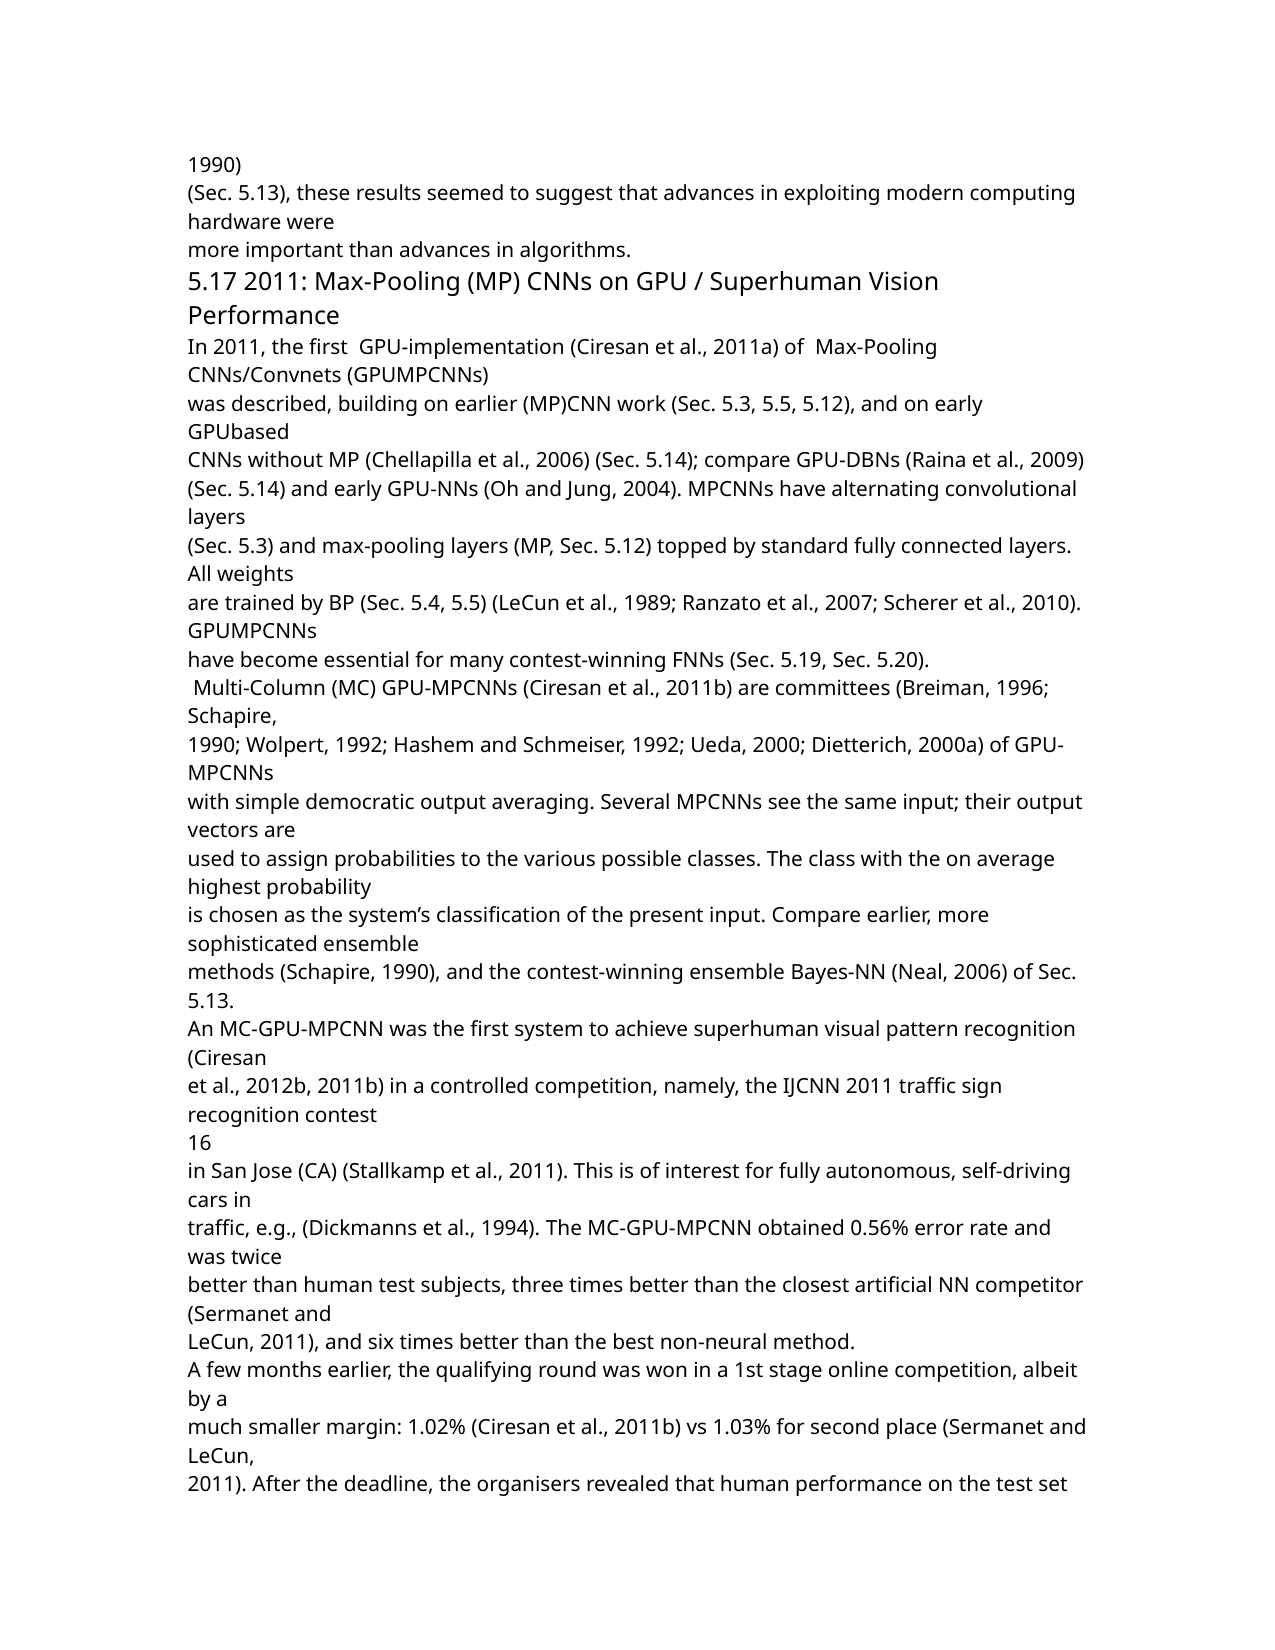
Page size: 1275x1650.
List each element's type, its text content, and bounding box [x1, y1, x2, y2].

text A few months earlier, the qualifying round was won in a 1st stage online competition, albeit by a [187, 1356, 1087, 1412]
text (Sec. 5.13), these results seemed to suggest that advances in exploiting modern computing hardware were [187, 178, 1087, 235]
text 16 [187, 1128, 1087, 1157]
text (Sec. 5.14) and early GPU-NNs (Oh and Jung, 2004). MPCNNs have alternating convolutional layers [187, 474, 1087, 531]
text much smaller margin: 1.02% (Ciresan et al., 2011b) vs 1.03% for second place (Sermanet and LeCun, [187, 1412, 1087, 1469]
text 1990; Wolpert, 1992; Hashem and Schmeiser, 1992; Ueda, 2000; Dietterich, 2000a) of GPU-MPCNNs [187, 730, 1087, 787]
text better than human test subjects, three times better than the closest artificial NN competitor (Sermanet and [187, 1270, 1087, 1327]
text 2011). After the deadline, the organisers revealed that human performance on the test set [187, 1469, 1087, 1498]
text 5.17 2011: Max-Pooling (MP) CNNs on GPU / Superhuman Vision Performance [187, 264, 1087, 332]
text CNNs without MP (Chellapilla et al., 2006) (Sec. 5.14); compare GPU-DBNs (Raina et al., 2009) [187, 446, 1087, 474]
text Multi-Column (MC) GPU-MPCNNs (Ciresan et al., 2011b) are committees (Breiman, 1996; Schapire, [187, 673, 1087, 730]
text (Sec. 5.3) and max-pooling layers (MP, Sec. 5.12) topped by standard fully connected layers. All weights [187, 531, 1087, 588]
text et al., 2012b, 2011b) in a controlled competition, namely, the IJCNN 2011 traffic sign recognition contest [187, 1071, 1087, 1128]
text methods (Schapire, 1990), and the contest-winning ensemble Bayes-NN (Neal, 2006) of Sec. 5.13. [187, 957, 1087, 1014]
text in San Jose (CA) (Stallkamp et al., 2011). This is of interest for fully autonomous, self-driving cars in [187, 1157, 1087, 1213]
text In 2011, the first GPU-implementation (Ciresan et al., 2011a) of Max-Pooling CNNs/Convnets (GPUMPCNNs) [187, 332, 1087, 389]
text was described, building on earlier (MP)CNN work (Sec. 5.3, 5.5, 5.12), and on early GPUbased [187, 389, 1087, 446]
text more important than advances in algorithms. [187, 235, 1087, 264]
text are trained by BP (Sec. 5.4, 5.5) (LeCun et al., 1989; Ranzato et al., 2007; Scherer et al., 2010). GPUMPCNNs [187, 588, 1087, 645]
text is chosen as the system’s classification of the present input. Compare earlier, more sophisticated ensemble [187, 901, 1087, 957]
text LeCun, 2011), and six times better than the best non-neural method. [187, 1327, 1087, 1356]
text An MC-GPU-MPCNN was the first system to achieve superhuman visual pattern recognition (Ciresan [187, 1014, 1087, 1071]
text 1990) [187, 150, 1087, 178]
text used to assign probabilities to the various possible classes. The class with the on average highest probability [187, 844, 1087, 901]
text traffic, e.g., (Dickmanns et al., 1994). The MC-GPU-MPCNN obtained 0.56% error rate and was twice [187, 1213, 1087, 1270]
text have become essential for many contest-winning FNNs (Sec. 5.19, Sec. 5.20). [187, 645, 1087, 673]
text with simple democratic output averaging. Several MPCNNs see the same input; their output vectors are [187, 787, 1087, 844]
